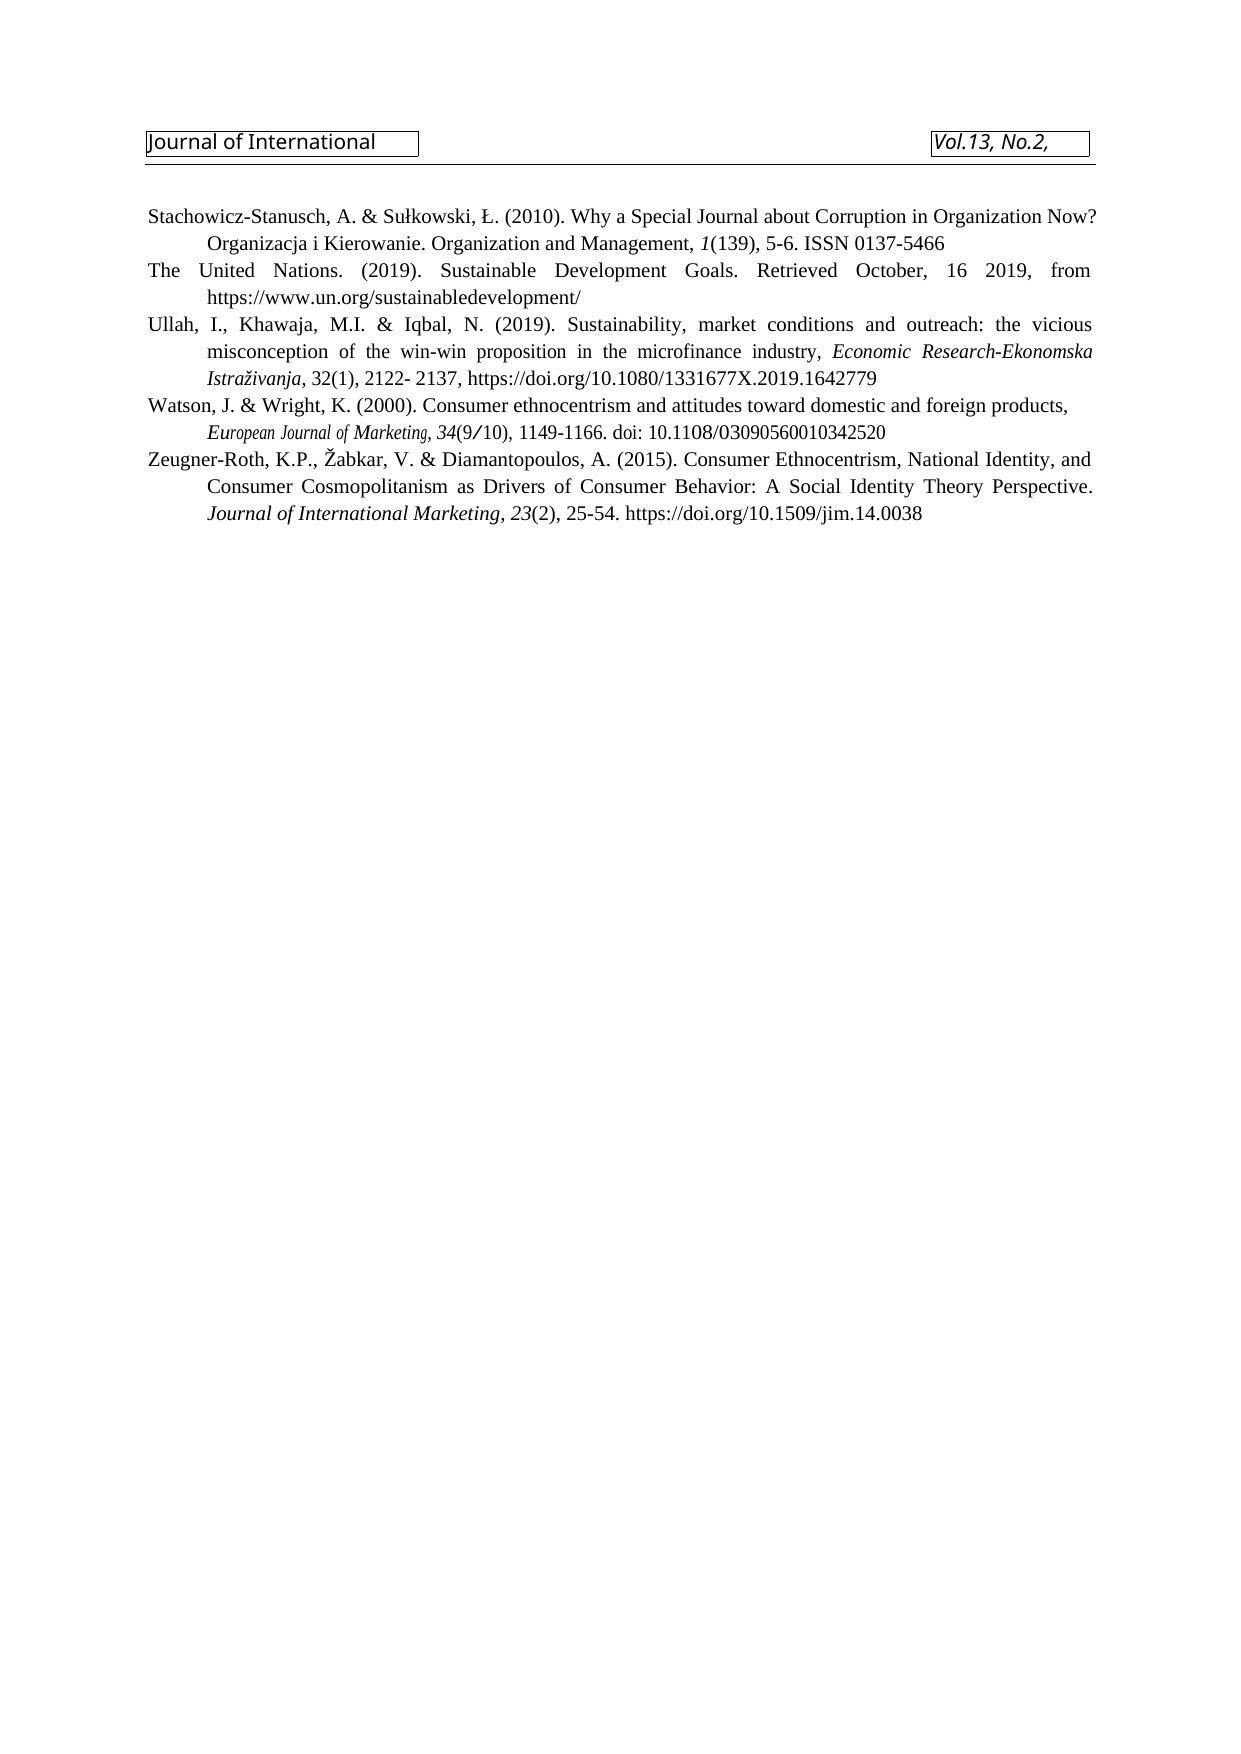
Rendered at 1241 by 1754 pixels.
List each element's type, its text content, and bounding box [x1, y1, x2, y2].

text Ullah, I., Khawaja, M.I. & Iqbal, N. (2019). Sustainability, market conditions and outreach: the vicious misconception of the win-win proposition in the microfinance industry, Economic Research-Ekonomska Istraživanja, 32(1), 2122- 2137, https://doi.org/10.1080/1331677X.2019.1642779 [148, 312, 1093, 390]
text Watson, J. & Wright, K. (2000). Consumer ethnocentrism and attitudes toward domestic and foreign products, [148, 393, 1240, 417]
text Zeugner-Roth, K.P., Žabkar, V. & Diamantopoulos, A. (2015). Consumer Ethnocentrism, National Identity, and Consumer Cosmopolitanism as Drivers of Consumer Behavior: A Social Identity Theory Perspective. Journal of International Marketing, 23(2), 25-54. https://doi.org/10.1509/jim.14.0038 [148, 447, 1093, 525]
text The United Nations. (2019). Sustainable Development Goals. Retrieved October, 16 2019, from https://www.un.org/sustainabledevelopment/ [148, 257, 1092, 309]
text European Journal of Marketing, 34(9/10), 1149-1166. doi: 10.1108/03090560010342520 [207, 420, 1240, 444]
text Stachowicz-Stanusch, A. & Sułkowski, Ł. (2010). Why a Special Journal about Corruption in Organization Now? [148, 203, 1240, 228]
text Organizacja i Kierowanie. Organization and Management, 1(139), 5-6. ISSN 0137-5466 [207, 231, 1240, 254]
